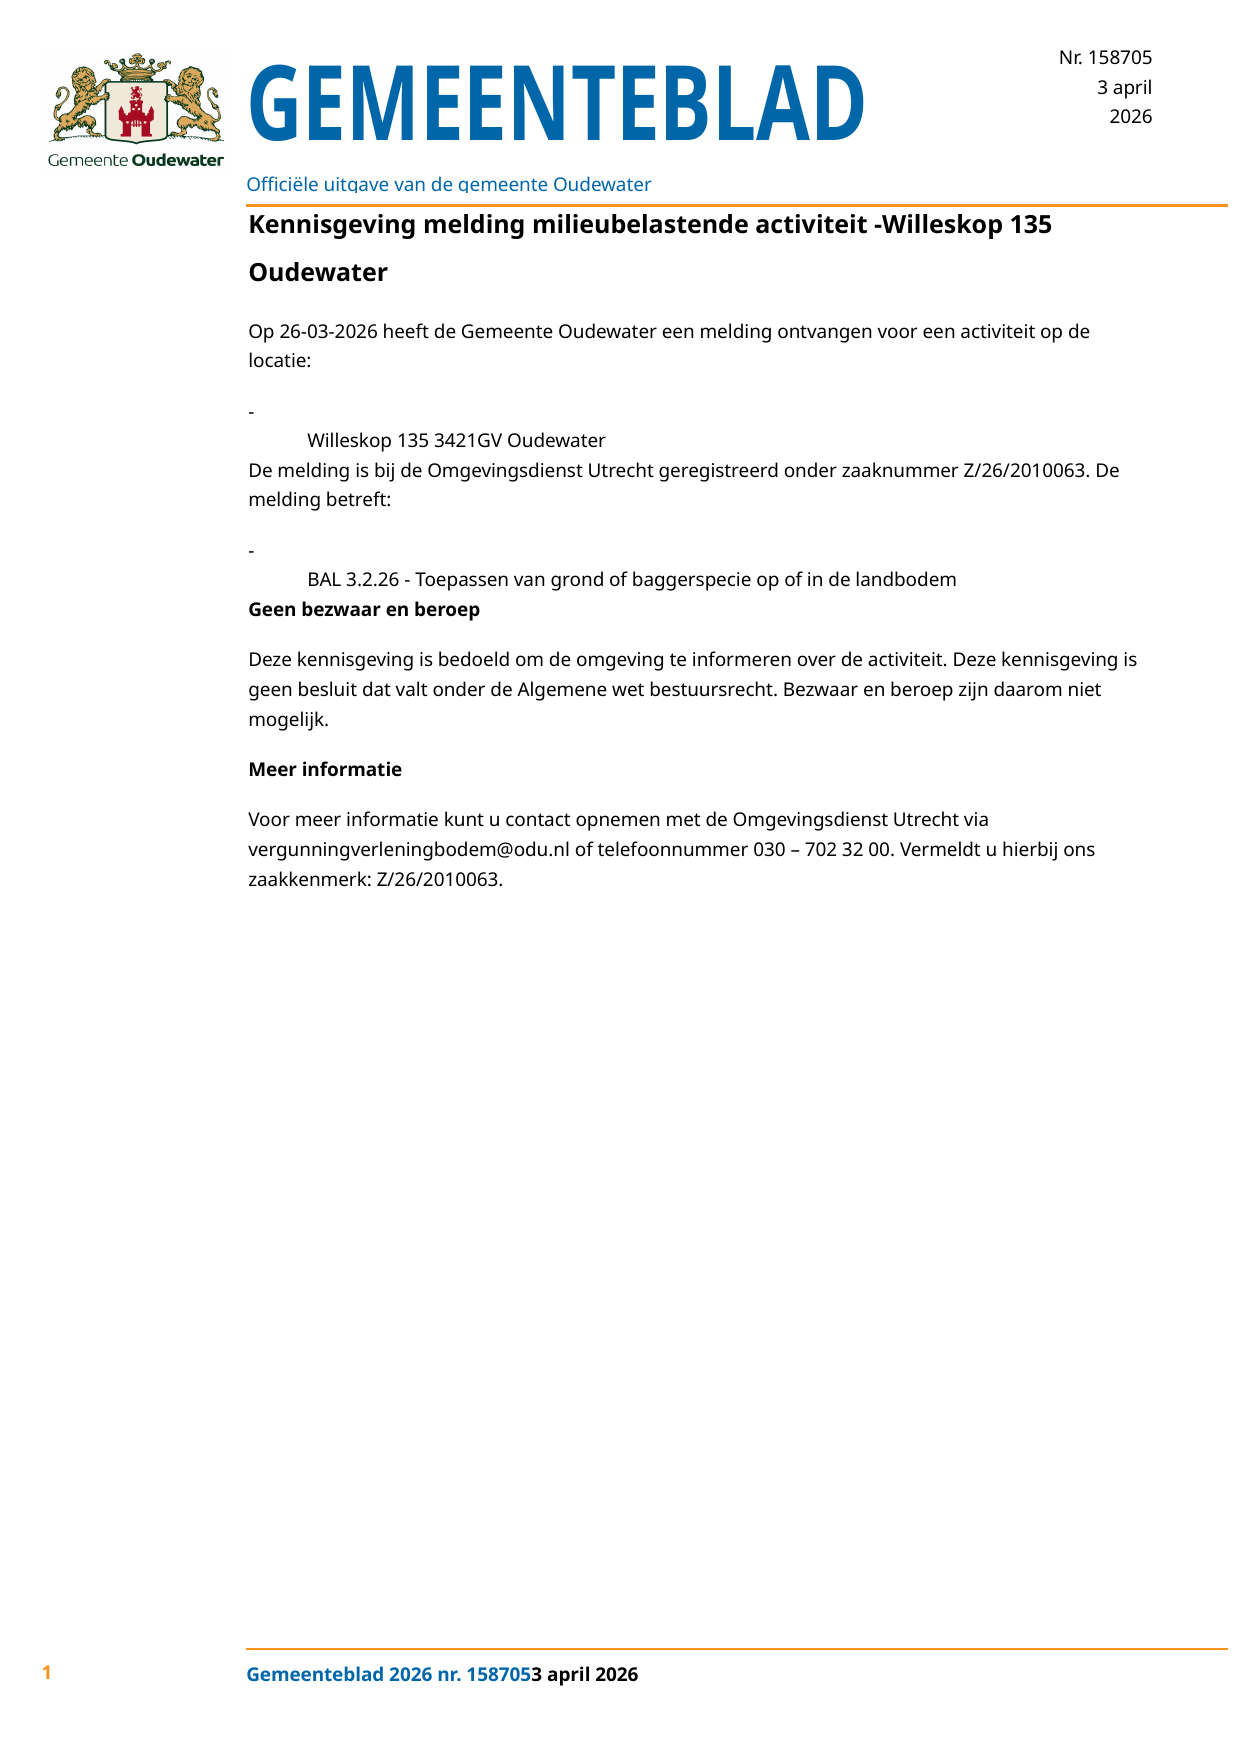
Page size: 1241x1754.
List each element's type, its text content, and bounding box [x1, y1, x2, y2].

text Meer informatie [248, 756, 1152, 782]
list BAL 3.2.26 - Toepassen van grond of baggerspecie op of in de landbodem [248, 567, 1152, 592]
picture [41, 47, 231, 172]
list Willeskop 135 3421GV Oudewater [248, 427, 1152, 453]
text Geen bezwaar en beroep [248, 596, 1152, 622]
text De melding is bij de Omgevingsdienst Utrecht geregistreerd onder zaaknummer Z/26/2010063. De melding betreft: [248, 457, 1152, 512]
text Deze kennisgeving is bedoeld om de omgeving te informeren over de activiteit. Deze kennisgeving is geen besluit dat valt onder de Algemene wet bestuursrecht. Bezwaar en beroep zijn daarom niet mogelijk. [248, 647, 1152, 732]
text Op 26-03-2026 heeft de Gemeente Oudewater een melding ontvangen voor een activiteit op de locatie: [248, 318, 1152, 373]
text Kennisgeving melding milieubelastende activiteit -Willeskop 135 Oudewater [248, 207, 1152, 288]
text Voor meer informatie kunt u contact opnemen met de Omgevingsdienst Utrecht via vergunningverleningbodem@odu.nl of telefoonnummer 030 – 702 32 00. Vermeldt u hierbij ons zaakkenmerk: Z/26/2010063. [248, 807, 1152, 892]
